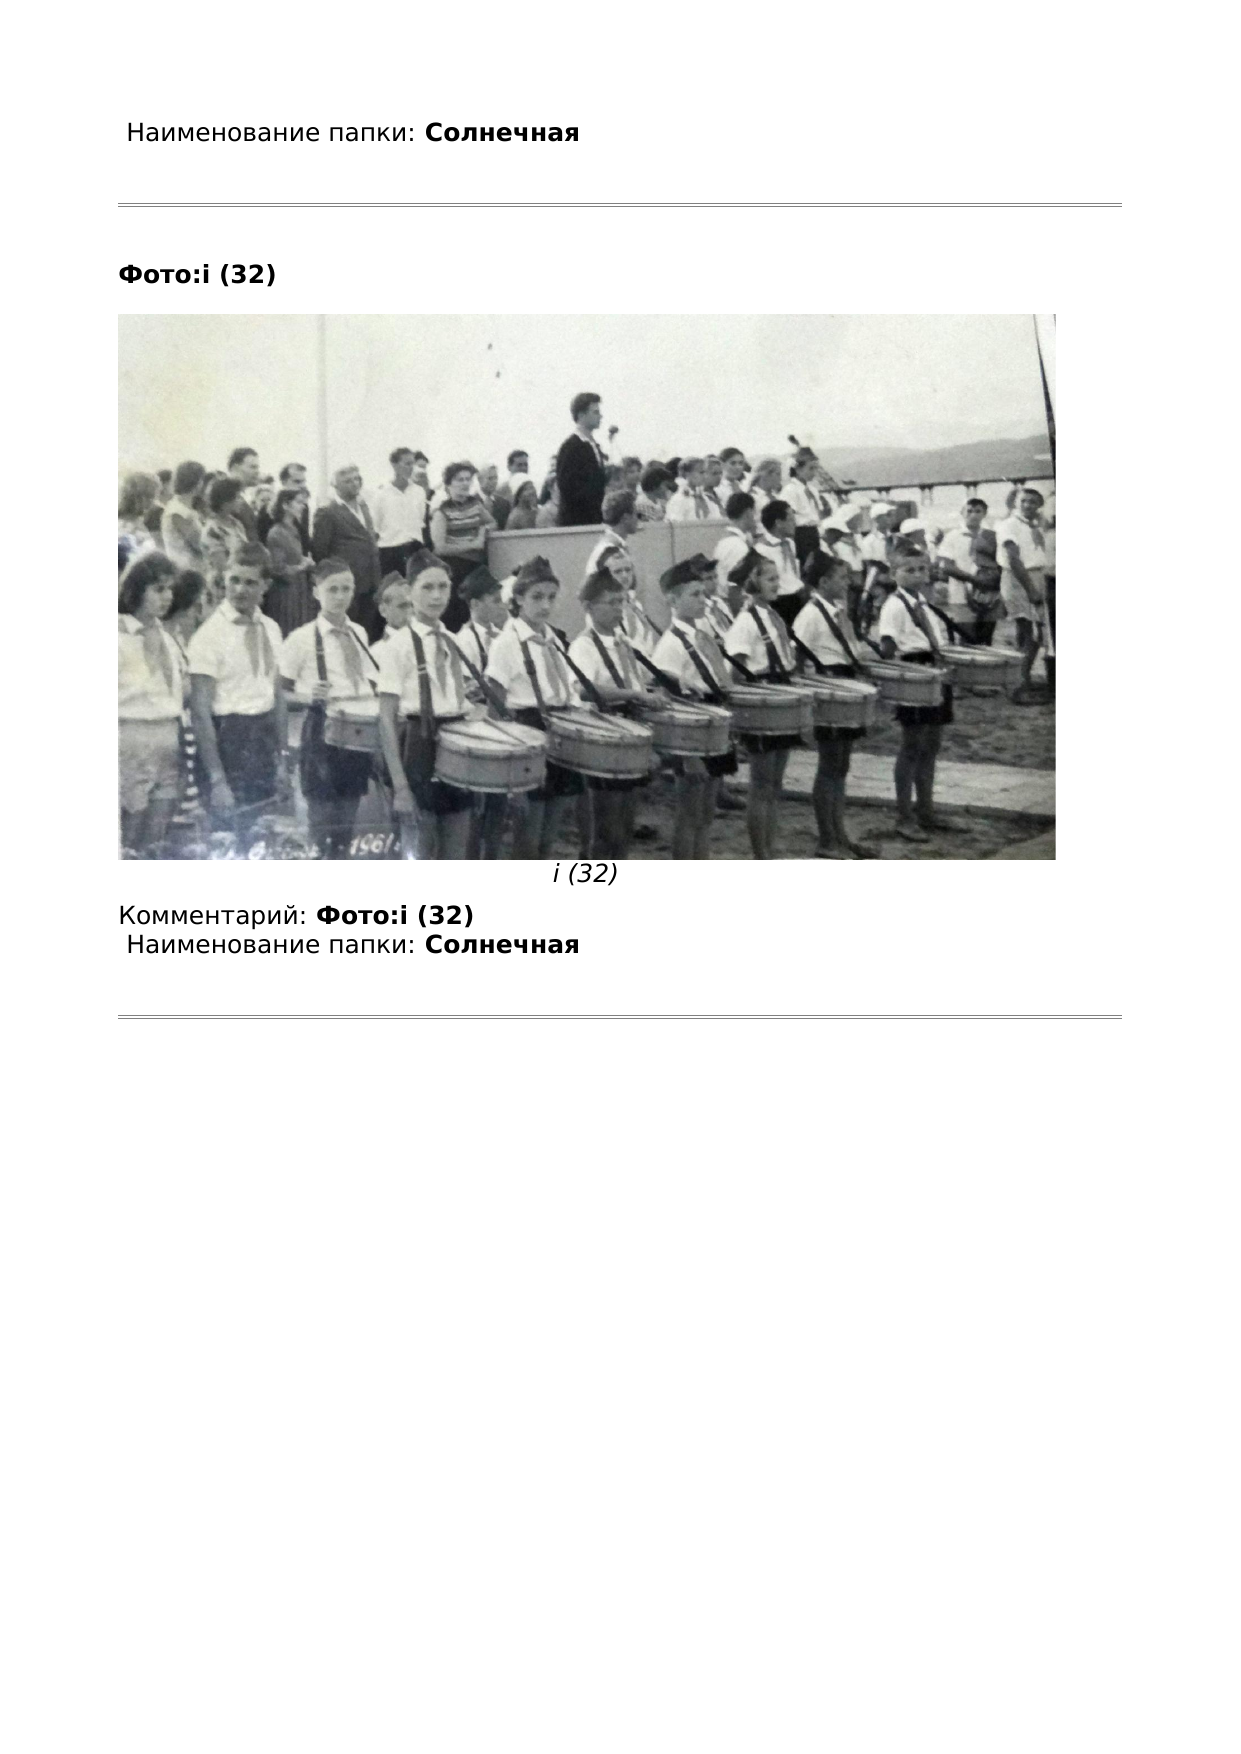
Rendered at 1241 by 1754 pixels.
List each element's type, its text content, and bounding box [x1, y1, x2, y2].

text Наименование папки: Солнечная [118, 118, 1122, 176]
text i (32) [118, 860, 1056, 888]
text Комментарий: Фото:i (32) Наименование папки: Солнечная [118, 901, 1122, 988]
subtitle Фото:i (32) [118, 260, 1122, 289]
picture [118, 314, 1056, 860]
